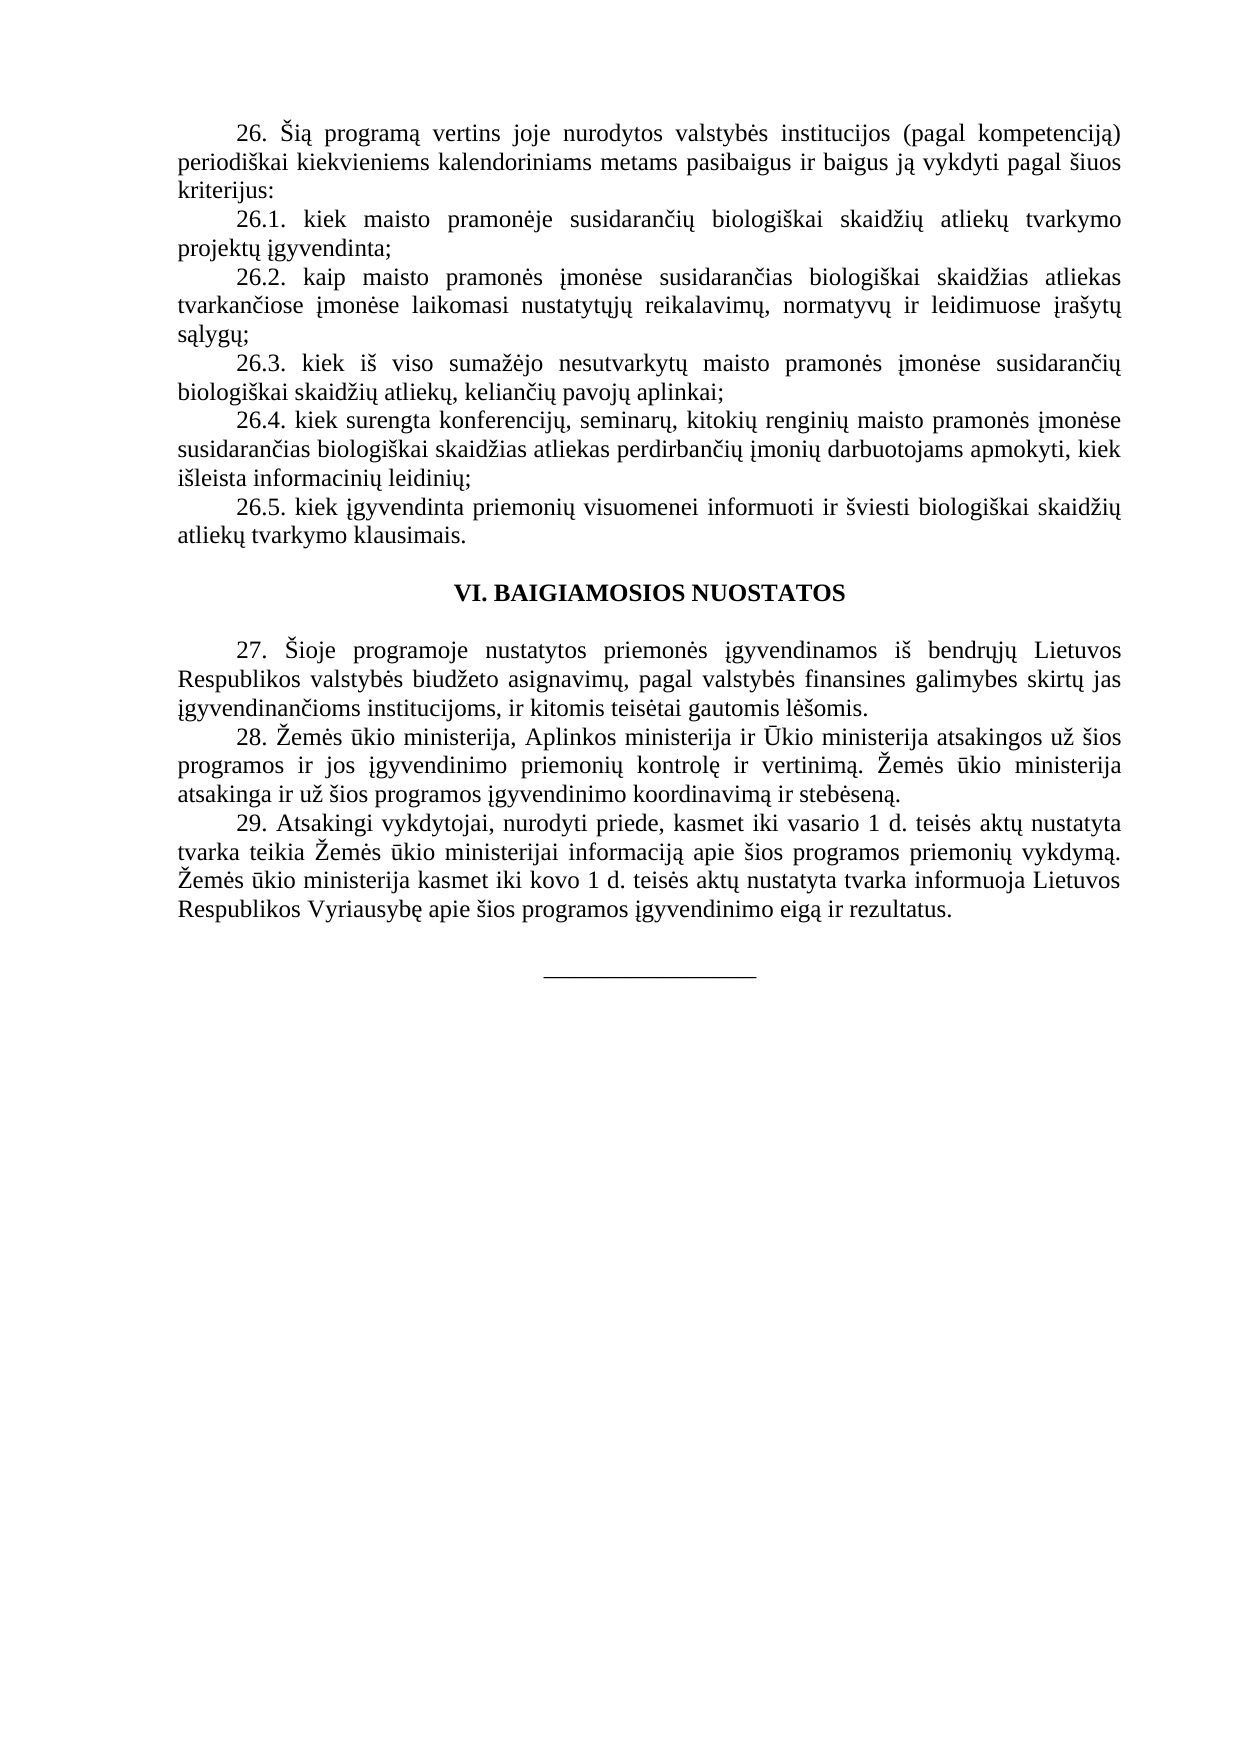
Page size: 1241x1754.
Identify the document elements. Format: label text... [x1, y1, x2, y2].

text 26. Šią programą vertins joje nurodytos valstybės institucijos (pagal kompetenciją) periodiškai kiekvieniems kalendoriniams metams pasibaigus ir baigus ją vykdyti pagal šiuos kriterijus: [177, 118, 1122, 204]
text _________________ [177, 952, 1122, 981]
text VI. Baigiamosios nuostatos [177, 578, 1122, 607]
text 28. Žemės ūkio ministerija, Aplinkos ministerija ir Ūkio ministerija atsakingos už šios programos ir jos įgyvendinimo priemonių kontrolę ir vertinimą. Žemės ūkio ministerija atsakinga ir už šios programos įgyvendinimo koordinavimą ir stebėseną. [177, 722, 1122, 808]
text 26.1. kiek maisto pramonėje susidarančių biologiškai skaidžių atliekų tvarkymo projektų įgyvendinta; [177, 204, 1122, 262]
text 26.3. kiek iš viso sumažėjo nesutvarkytų maisto pramonės įmonėse susidarančių biologiškai skaidžių atliekų, keliančių pavojų aplinkai; [177, 348, 1122, 406]
text 26.2. kaip maisto pramonės įmonėse susidarančias biologiškai skaidžias atliekas tvarkančiose įmonėse laikomasi nustatytųjų reikalavimų, normatyvų ir leidimuose įrašytų sąlygų; [177, 262, 1122, 348]
text 29. Atsakingi vykdytojai, nurodyti priede, kasmet iki vasario 1 d. teisės aktų nustatyta tvarka teikia Žemės ūkio ministerijai informaciją apie šios programos priemonių vykdymą. Žemės ūkio ministerija kasmet iki kovo 1 d. teisės aktų nustatyta tvarka informuoja Lietuvos Respublikos Vyriausybę apie šios programos įgyvendinimo eigą ir rezultatus. [177, 808, 1122, 923]
text 26.4. kiek surengta konferencijų, seminarų, kitokių renginių maisto pramonės įmonėse susidarančias biologiškai skaidžias atliekas perdirbančių įmonių darbuotojams apmokyti, kiek išleista informacinių leidinių; [177, 406, 1122, 492]
text 27. Šioje programoje nustatytos priemonės įgyvendinamos iš bendrųjų Lietuvos Respublikos valstybės biudžeto asignavimų, pagal valstybės finansines galimybes skirtų jas įgyvendinančioms institucijoms, ir kitomis teisėtai gautomis lėšomis. [177, 636, 1122, 722]
text 26.5. kiek įgyvendinta priemonių visuomenei informuoti ir šviesti biologiškai skaidžių atliekų tvarkymo klausimais. [177, 492, 1122, 549]
